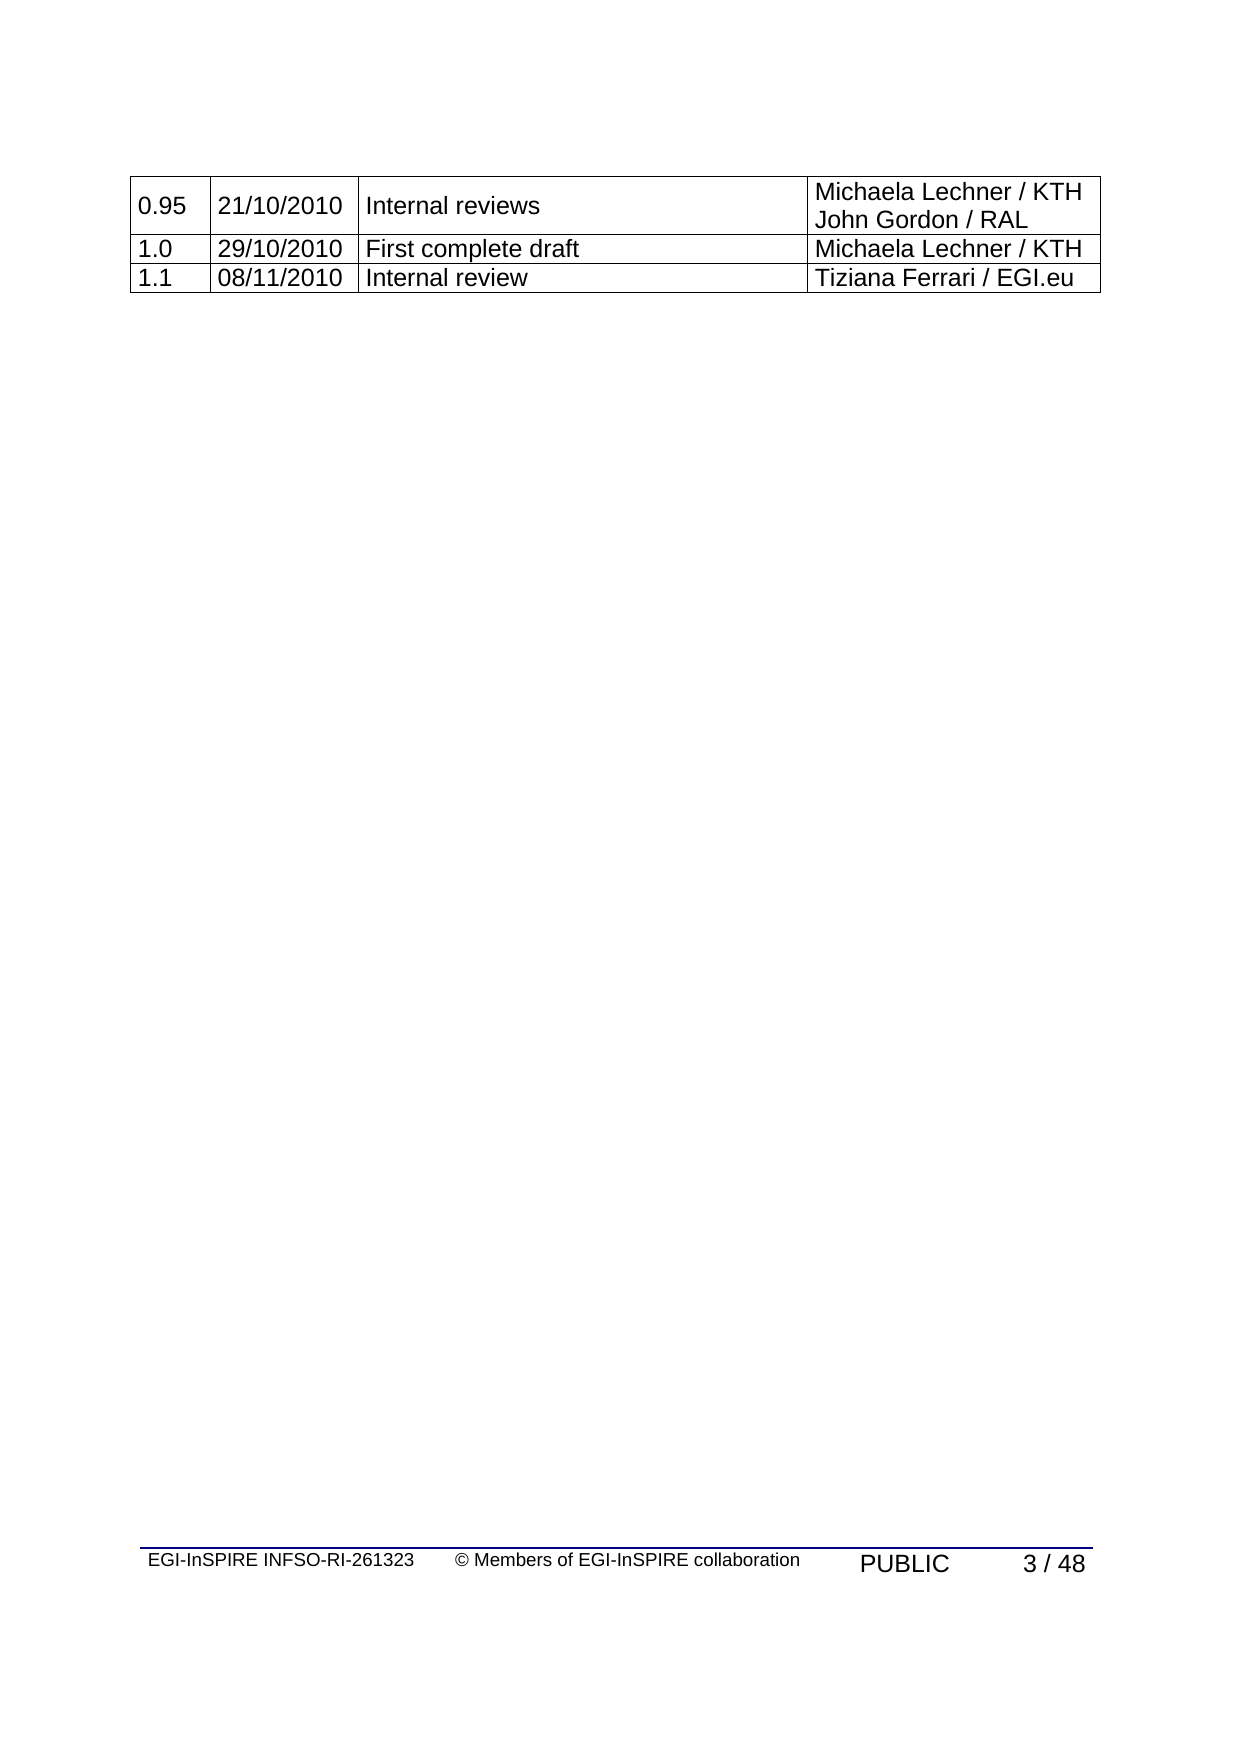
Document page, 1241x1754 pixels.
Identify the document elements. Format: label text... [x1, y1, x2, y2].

table_cell Michaela Lechner / KTH John Gordon / RAL [808, 177, 1100, 234]
table_cell 29/10/2010 [211, 235, 358, 263]
table_cell Michaela Lechner / KTH [808, 235, 1100, 263]
table_cell 21/10/2010 [211, 177, 358, 234]
table_cell 1.1 [131, 264, 210, 292]
table_cell Tiziana Ferrari / EGI.eu [808, 264, 1100, 292]
table_cell 08/11/2010 [211, 264, 358, 292]
table_cell Internal review [359, 264, 807, 292]
table_cell First complete draft [359, 235, 807, 263]
table_cell 1.0 [131, 235, 210, 263]
table_cell 0.95 [131, 177, 210, 234]
table_cell Internal reviews [359, 177, 807, 234]
